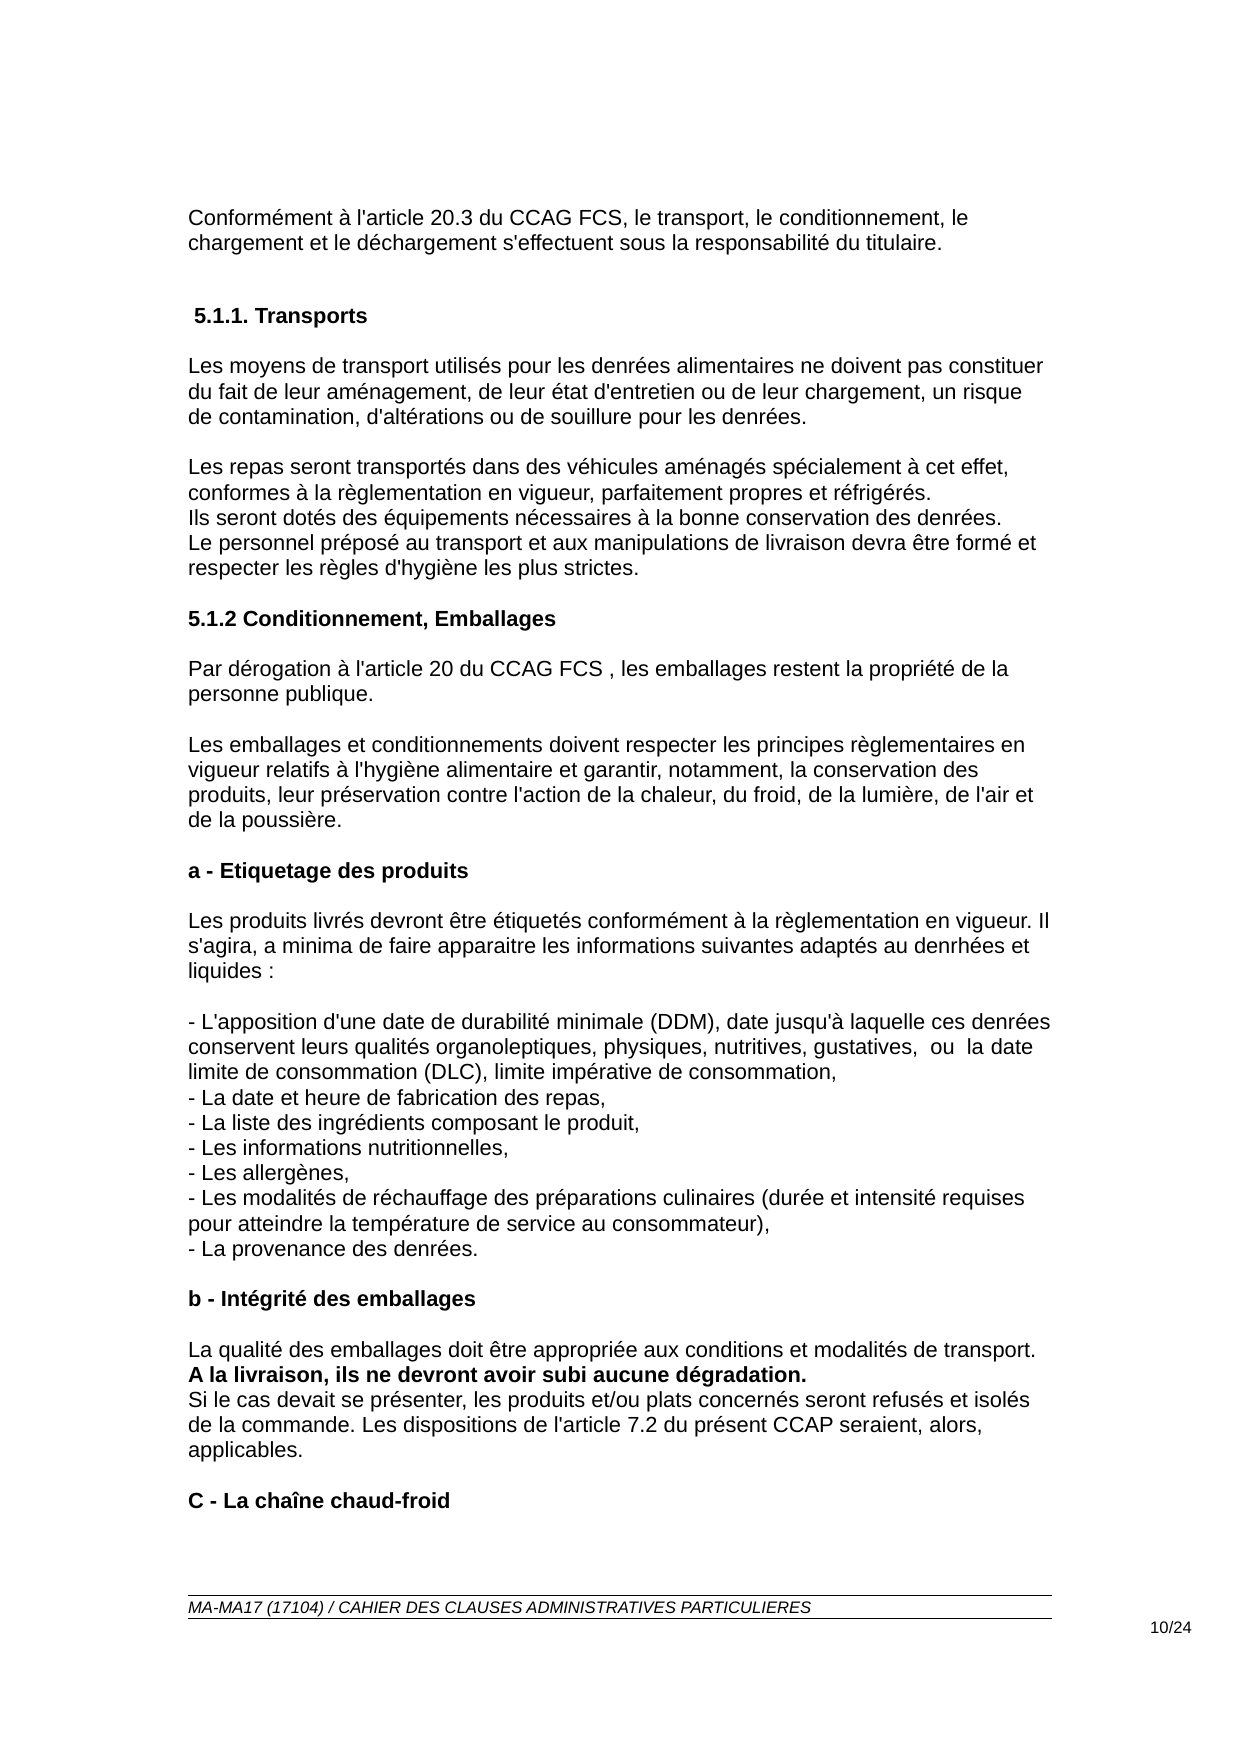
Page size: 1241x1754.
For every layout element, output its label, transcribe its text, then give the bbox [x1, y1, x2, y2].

text - La liste des ingrédients composant le produit, [188, 1109, 1052, 1135]
text - Les allergènes, [188, 1160, 1052, 1185]
text - La provenance des denrées. [188, 1236, 1052, 1261]
text b - Intégrité des emballages [188, 1286, 1052, 1311]
text - Les modalités de réchauffage des préparations culinaires (durée et intensité requises pour atteindre la température de service au consommateur), [188, 1185, 1052, 1236]
text Par dérogation à l'article 20 du CCAG FCS , les emballages restent la propriété de la personne publique. [188, 656, 1052, 706]
text Les repas seront transportés dans des véhicules aménagés spécialement à cet effet, conformes à la règlementation en vigueur, parfaitement propres et réfrigérés. [188, 454, 1052, 504]
text C - La chaîne chaud-froid [188, 1488, 1052, 1513]
text Ils seront dotés des équipements nécessaires à la bonne conservation des denrées. [188, 504, 1052, 530]
text Les produits livrés devront être étiquetés conformément à la règlementation en vigueur. Il s'agira, a minima de faire apparaitre les informations suivantes adaptés au denrhées et liquides : [188, 908, 1052, 983]
text 5.1.2 Conditionnement, Emballages [188, 605, 1052, 631]
text 5.1.1. Transports [188, 303, 1052, 328]
text - Les informations nutritionnelles, [188, 1135, 1052, 1160]
text Les emballages et conditionnements doivent respecter les principes règlementaires en vigueur relatifs à l'hygiène alimentaire et garantir, notamment, la conservation des produits, leur préservation contre l'action de la chaleur, du froid, de la lumière, de l'air et de la poussière. [188, 731, 1052, 832]
text - L'apposition d'une date de durabilité minimale (DDM), date jusqu'à laquelle ces denrées conservent leurs qualités organoleptiques, physiques, nutritives, gustatives, ou la date limite de consommation (DLC), limite impérative de consommation, [188, 1009, 1052, 1084]
text a - Etiquetage des produits [188, 857, 1052, 883]
text Conformément à l'article 20.3 du CCAG FCS, le transport, le conditionnement, le chargement et le déchargement s'effectuent sous la responsabilité du titulaire. [188, 204, 1052, 255]
text - La date et heure de fabrication des repas, [188, 1084, 1052, 1109]
text Si le cas devait se présenter, les produits et/ou plats concernés seront refusés et isolés de la commande. Les dispositions de l'article 7.2 du présent CCAP seraient, alors, applicables. [188, 1387, 1052, 1462]
text Le personnel préposé au transport et aux manipulations de livraison devra être formé et respecter les règles d'hygiène les plus strictes. [188, 530, 1052, 580]
text La qualité des emballages doit être appropriée aux conditions et modalités de transport. [188, 1336, 1052, 1362]
text A la livraison, ils ne devront avoir subi aucune dégradation. [188, 1362, 1052, 1387]
text Les moyens de transport utilisés pour les denrées alimentaires ne doivent pas constituer du fait de leur aménagement, de leur état d'entretien ou de leur chargement, un risque de contamination, d'altérations ou de souillure pour les denrées. [188, 353, 1052, 429]
